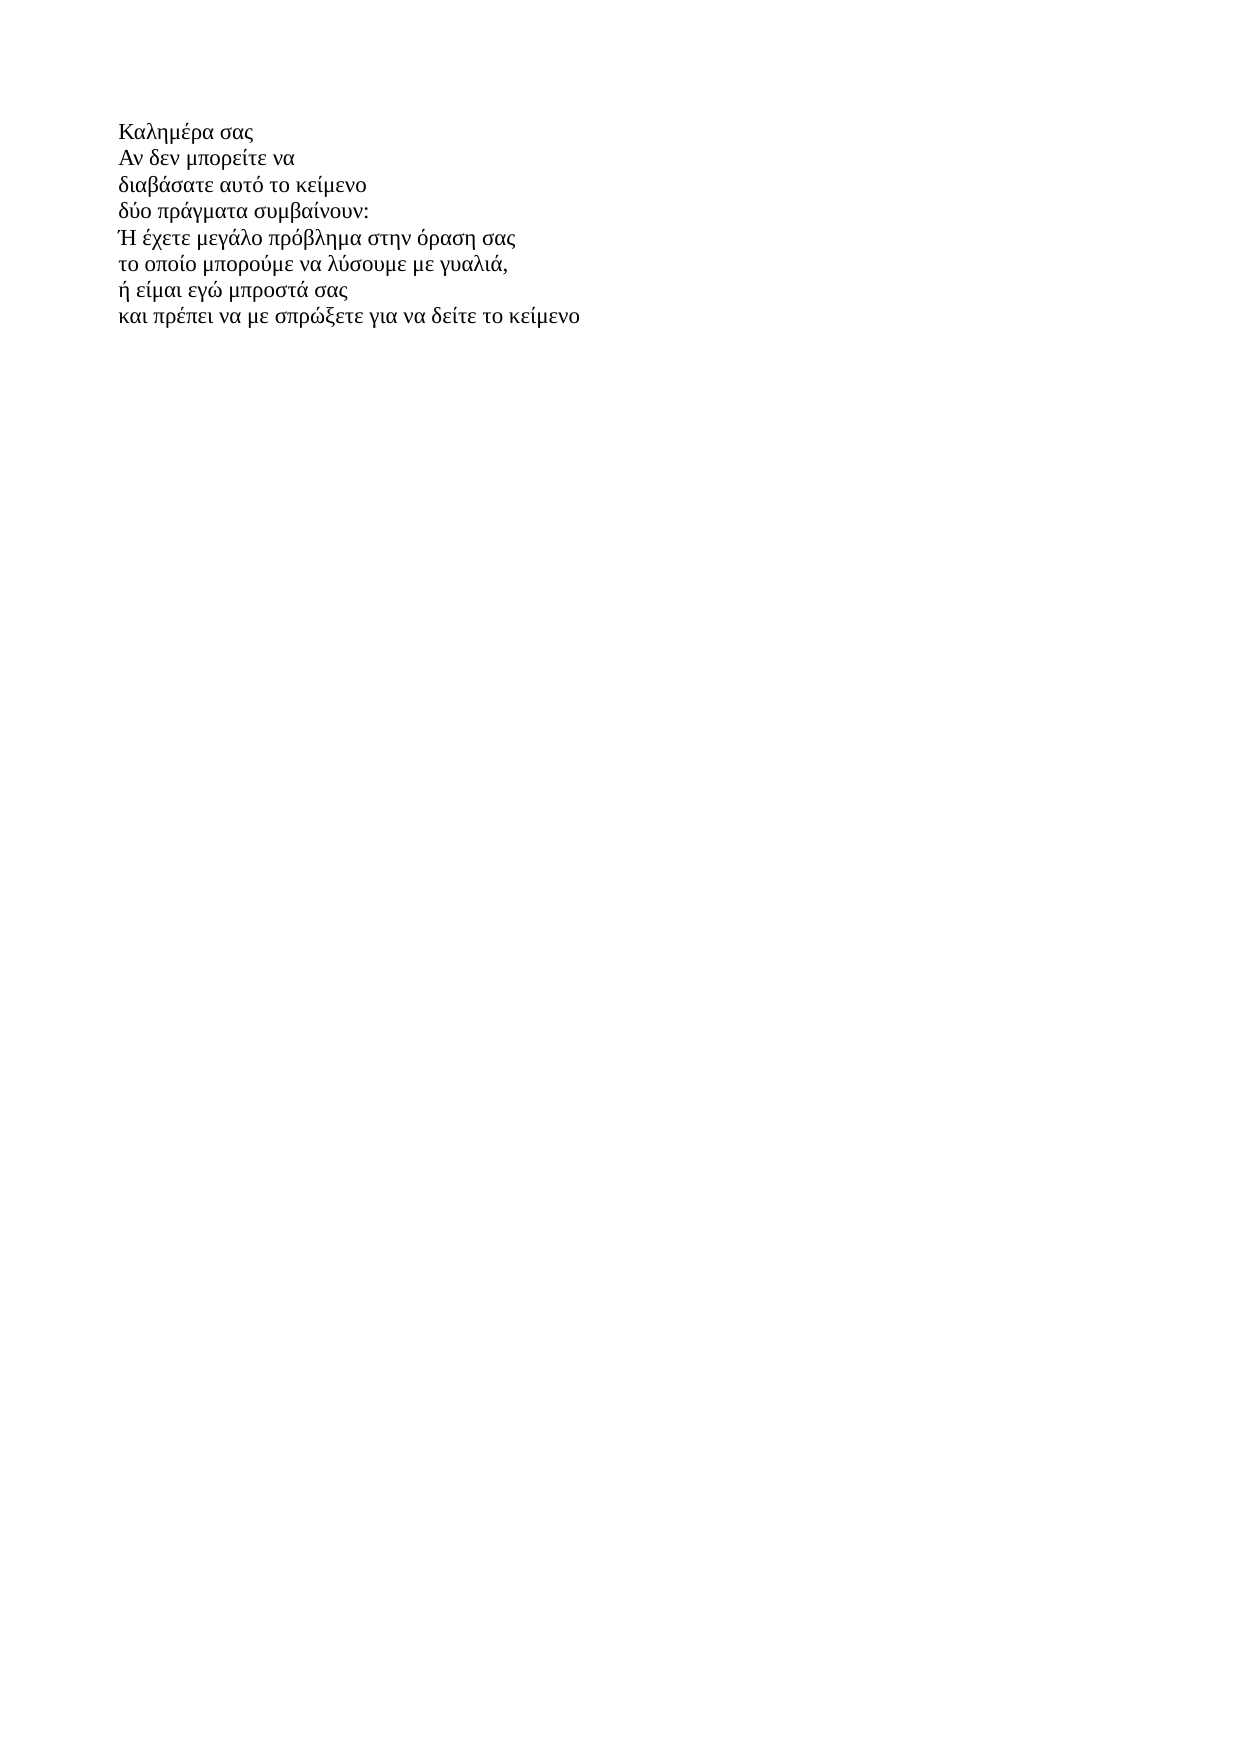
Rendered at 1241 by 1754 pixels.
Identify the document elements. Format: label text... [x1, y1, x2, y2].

text Αν δεν μπορείτε να διαβάσατε αυτό το κείμενο δύο πράγματα συμβαίνουν: Ή έχετε μεγάλο πρόβλημα στην όραση σας το οποίο μπορούμε να λύσουμε με γυαλιά, ή είμαι εγώ μπροστά σας και πρέπει να με σπρώξετε για να δείτε το κείμενο [118, 144, 1122, 355]
text Καλημέρα σας [118, 118, 1122, 144]
